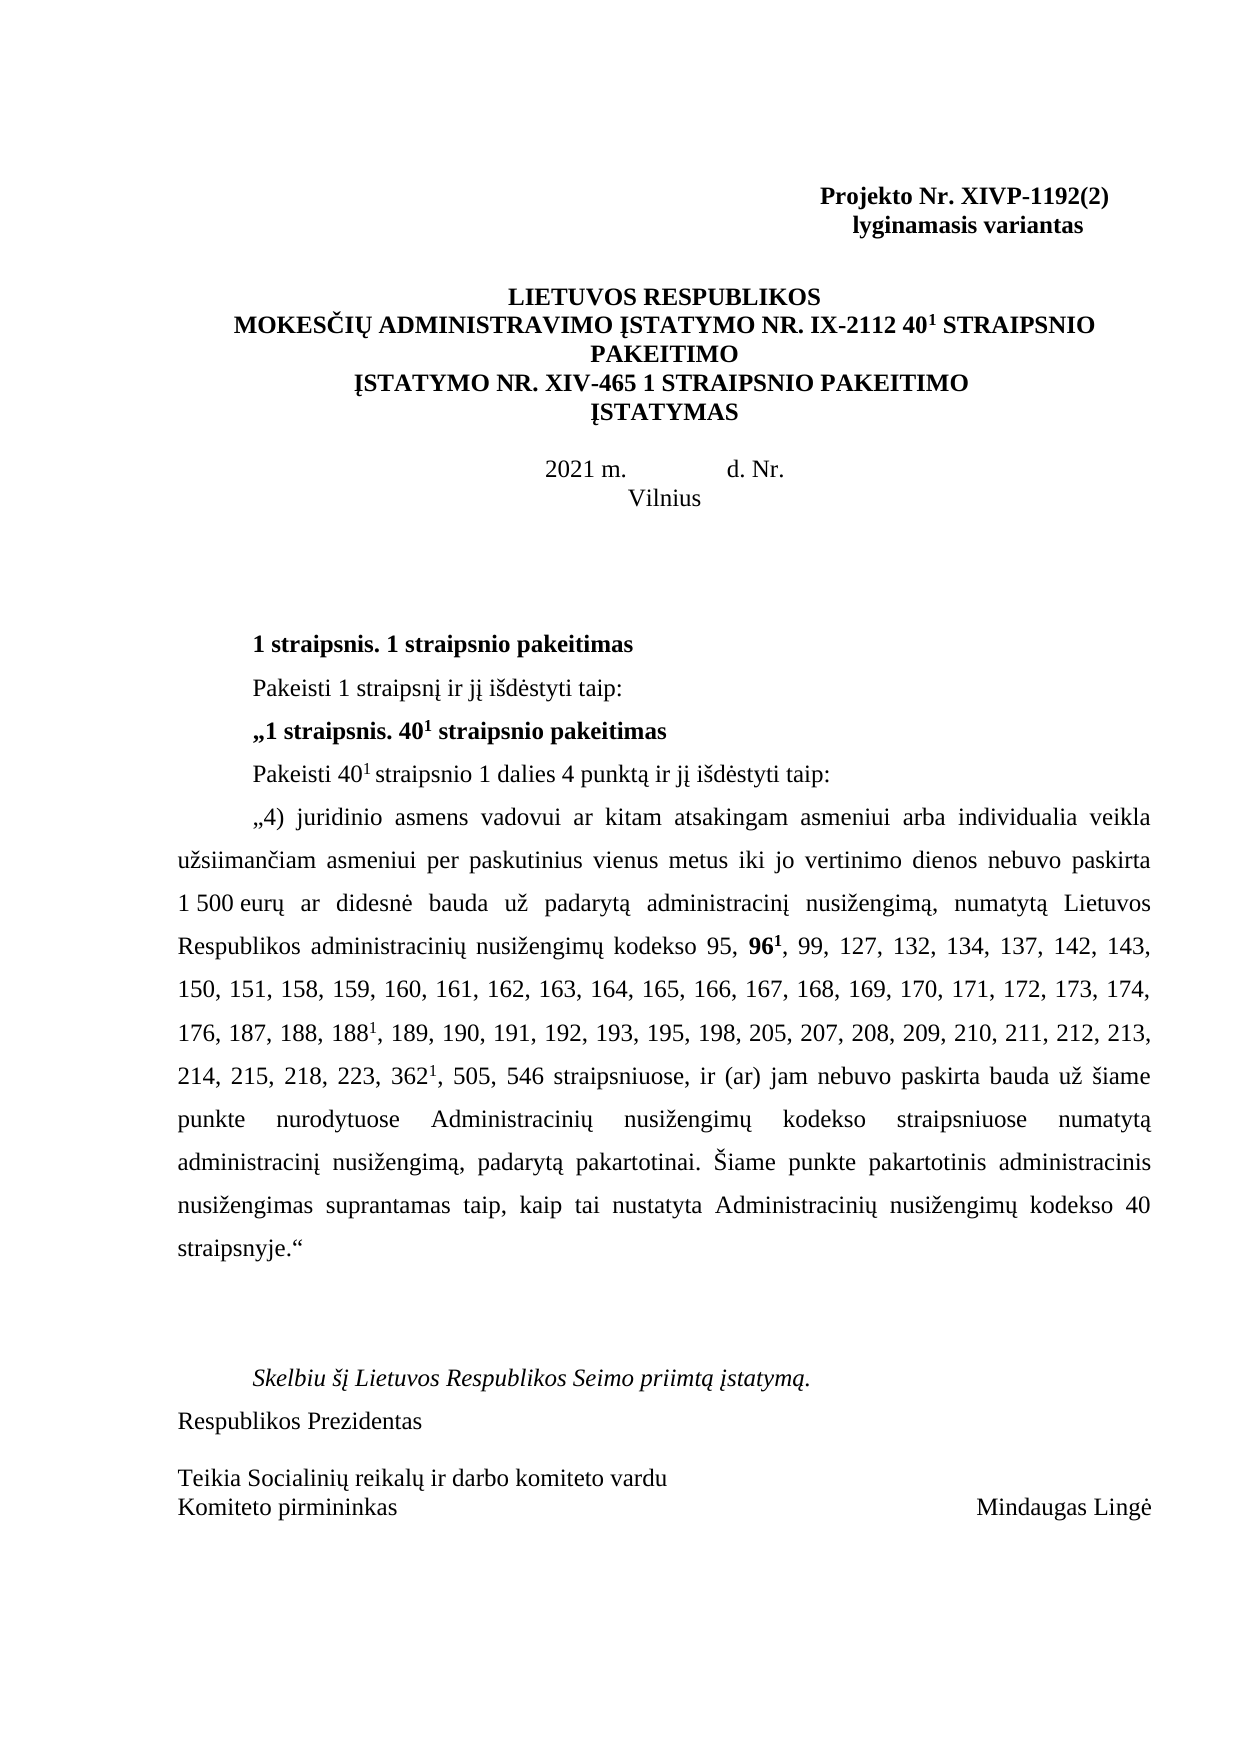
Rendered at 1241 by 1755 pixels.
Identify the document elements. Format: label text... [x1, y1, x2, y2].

text Pakeisti 1 straipsnį ir jį išdėstyti taip: [177, 673, 1152, 701]
text Projekto Nr. XIVP-1192(2) [177, 181, 1152, 210]
text Skelbiu šį Lietuvos Respublikos Seimo priimtą įstatymą. [177, 1363, 1152, 1391]
text LIETUVOS RESPUBLIKOS [177, 282, 1152, 310]
text „4) juridinio asmens vadovui ar kitam atsakingam asmeniui arba individualia veikla užsiimančiam asmeniui per paskutinius vienus metus iki jo vertinimo dienos nebuvo paskirta 1 500 eurų ar didesnė bauda už padarytą administracinį nusižengimą, numatytą Lietuvos Respublikos administracinių nusižengimų kodekso 95, 961, 99, 127, 132, 134, 137, 142, 143, 150, 151, 158, 159, 160, 161, 162, 163, 164, 165, 166, 167, 168, 169, 170, 171, 172, 173, 174, 176, 187, 188, 1881, 189, 190, 191, 192, 193, 195, 198, 205, 207, 208, 209, 210, 211, 212, 213, 214, 215, 218, 223, 3621, 505, 546 straipsniuose, ir (ar) jam nebuvo paskirta bauda už šiame punkte nurodytuose Administracinių nusižengimų kodekso straipsniuose numatytą administracinį nusižengimą, padarytą pakartotinai. Šiame punkte pakartotinis administracinis nusižengimas suprantamas taip, kaip tai nustatyta Administracinių nusižengimų kodekso 40 straipsnyje.“ [177, 802, 1152, 1262]
text 1 straipsnis. 1 straipsnio pakeitimas [177, 629, 1152, 658]
text ĮSTATYMO NR. XIV-465 1 STRAIPSNIO PAKEITIMO [177, 368, 1152, 397]
text „1 straipsnis. 401 straipsnio pakeitimas [177, 716, 1152, 744]
text MOKESČIŲ ADMINISTRAVIMO ĮSTATYMO NR. IX-2112 401 STRAIPSNIO PAKEITIMO [177, 310, 1152, 368]
text Teikia Socialinių reikalų ir darbo komiteto vardu [177, 1463, 1152, 1492]
text lyginamasis variantas [777, 210, 1152, 238]
text Pakeisti 401 straipsnio 1 dalies 4 punktą ir jį išdėstyti taip: [177, 759, 1152, 788]
text Komiteto pirmininkas Mindaugas Lingė [177, 1492, 1152, 1521]
text Vilnius [177, 483, 1152, 512]
text 2021 m. d. Nr. [177, 454, 1152, 483]
text Respublikos Prezidentas [177, 1406, 1152, 1434]
text ĮSTATYMAS [177, 397, 1152, 425]
